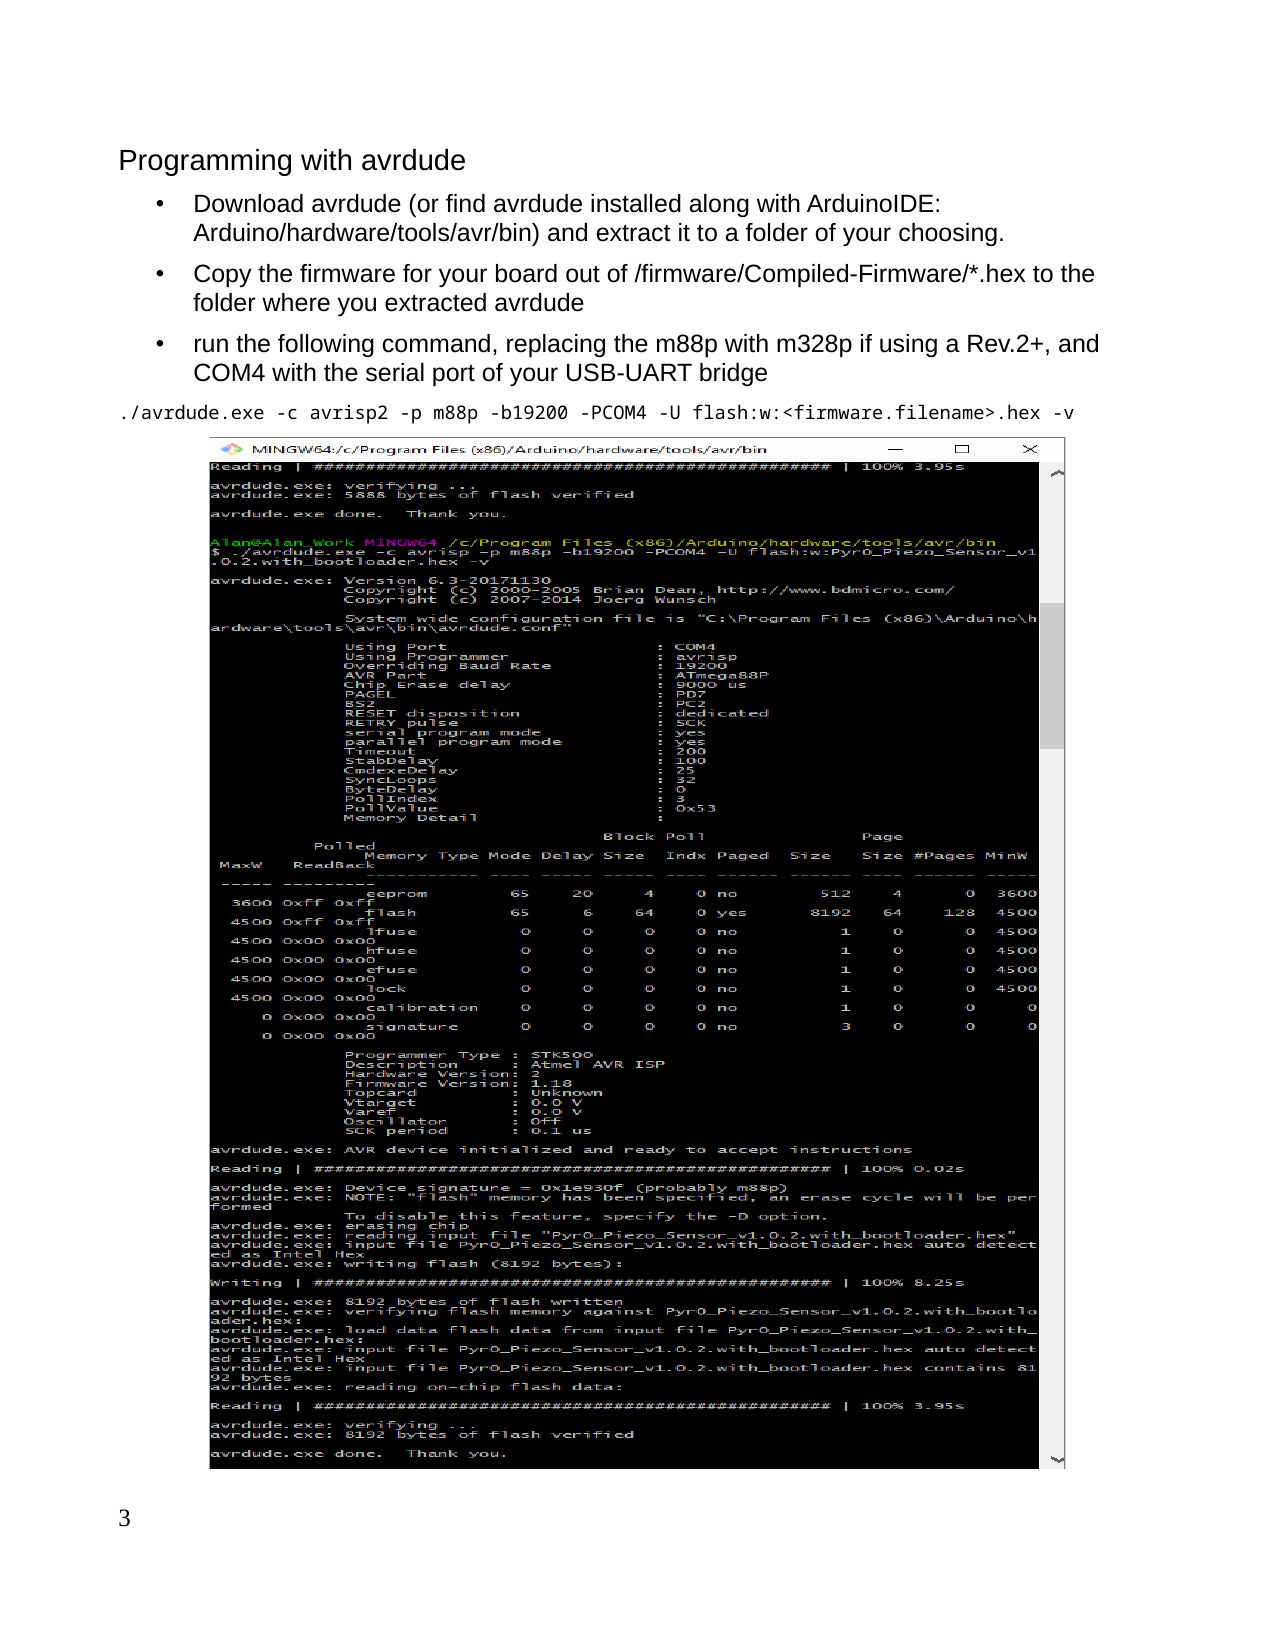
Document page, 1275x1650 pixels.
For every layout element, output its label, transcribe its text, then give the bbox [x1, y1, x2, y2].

text ./avrdude.exe -c avrisp2 -p m88p -b19200 -PCOM4 -U flash:w:<firmware.filename>.hex -v [118, 399, 1157, 425]
subtitle Programming with avrdude [118, 143, 1157, 177]
list Copy the firmware for your board out of /firmware/Compiled-Firmware/*.hex to the folder where you extracted avrdude [156, 259, 1157, 317]
picture [209, 437, 1066, 1469]
list run the following command, replacing the m88p with m328p if using a Rev.2+, and COM4 with the serial port of your USB-UART bridge [156, 329, 1157, 387]
list Download avrdude (or find avrdude installed along with ArduinoIDE: Arduino/hardware/tools/avr/bin) and extract it to a folder of your choosing. [156, 189, 1157, 247]
